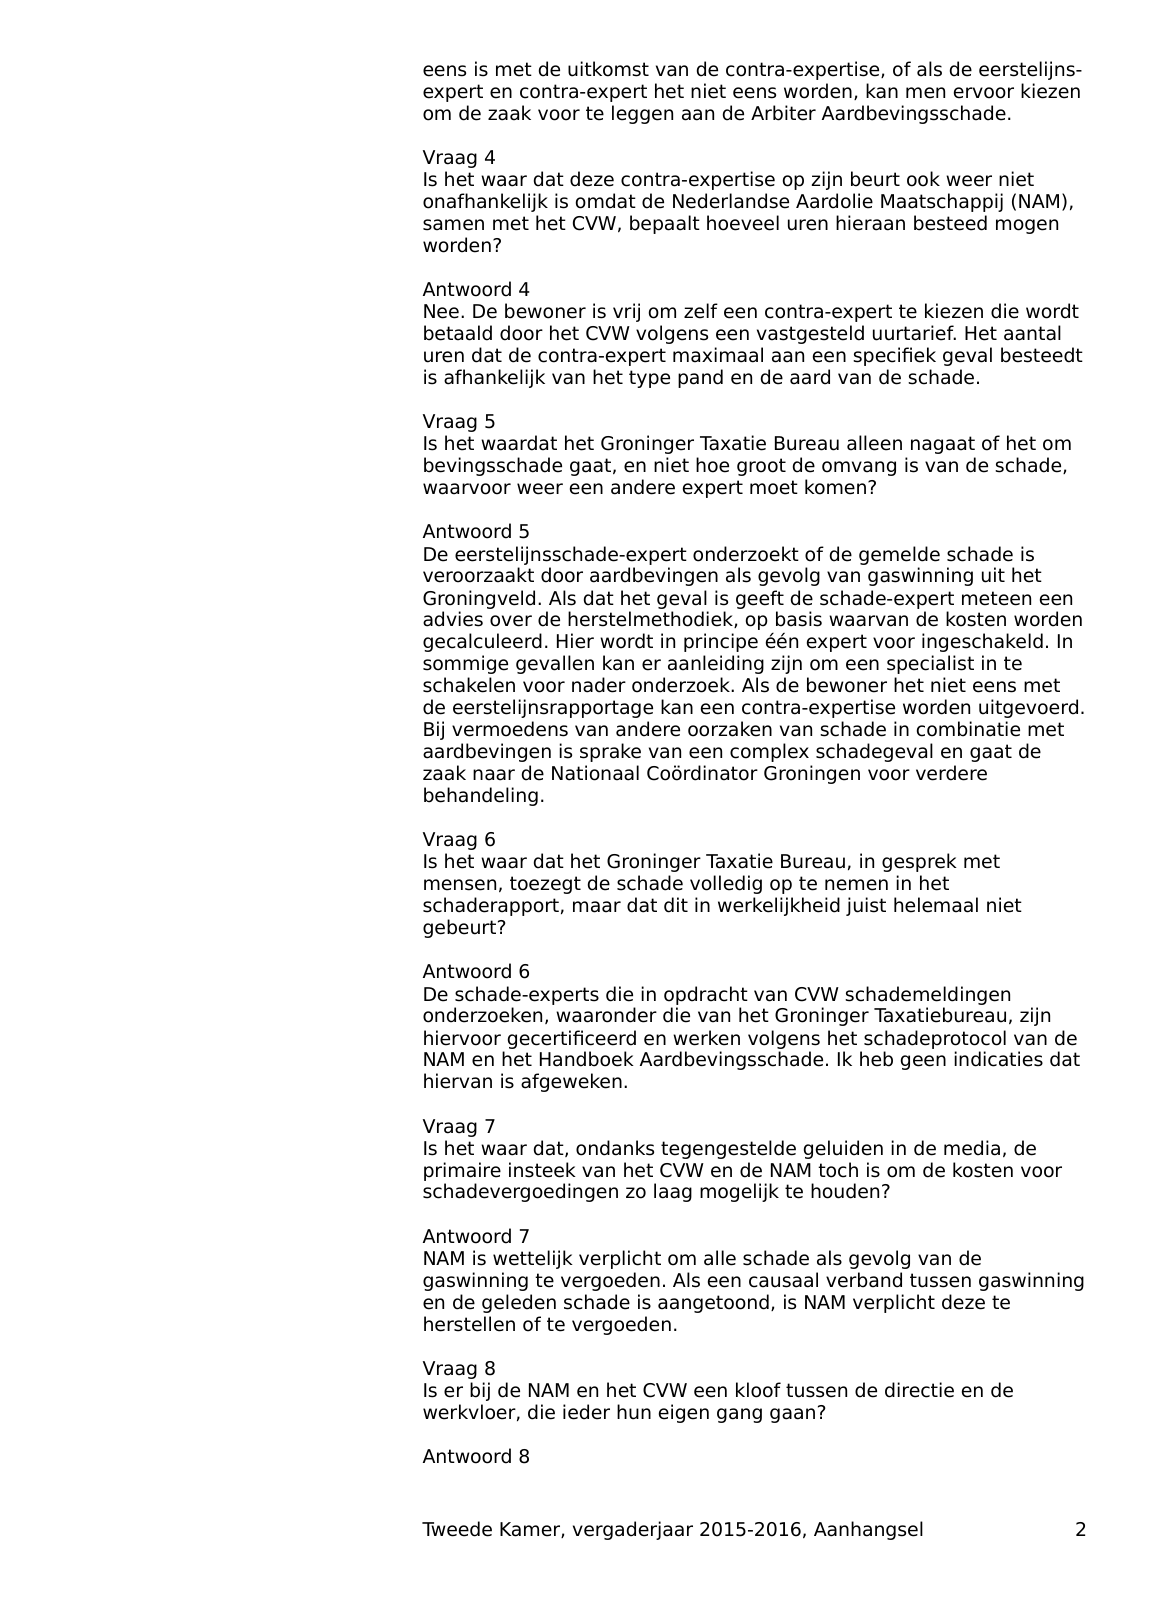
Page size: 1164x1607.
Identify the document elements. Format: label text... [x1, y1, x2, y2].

text Nee. De bewoner is vrij om zelf een contra-expert te kiezen die wordt betaald door het CVW volgens een vastgesteld uurtarief. Het aantal uren dat de contra-expert maximaal aan een specifiek geval besteedt is afhankelijk van het type pand en de aard van de schade. [422, 301, 1087, 389]
text Antwoord 5 [422, 521, 1087, 543]
text Is het waar dat het Groninger Taxatie Bureau, in gesprek met mensen, toezegt de schade volledig op te nemen in het schaderapport, maar dat dit in werkelijkheid juist helemaal niet gebeurt? [422, 851, 1087, 939]
text Antwoord 7 [422, 1226, 1087, 1248]
text Is er bij de NAM en het CVW een kloof tussen de directie en de werkvloer, die ieder hun eigen gang gaan? [422, 1380, 1087, 1424]
text Antwoord 8 [422, 1446, 1087, 1468]
text Vraag 5 [422, 411, 1087, 433]
text Vraag 6 [422, 829, 1087, 851]
text NAM is wettelijk verplicht om alle schade als gevolg van de gaswinning te vergoeden. Als een causaal verband tussen gaswinning en de geleden schade is aangetoond, is NAM verplicht deze te herstellen of te vergoeden. [422, 1248, 1087, 1336]
text Vraag 4 [422, 147, 1087, 169]
text De eerstelijnsschade-expert onderzoekt of de gemelde schade is veroorzaakt door aardbevingen als gevolg van gaswinning uit het Groningveld. Als dat het geval is geeft de schade-expert meteen een advies over de herstelmethodiek, op basis waarvan de kosten worden gecalculeerd. Hier wordt in principe één expert voor ingeschakeld. In sommige gevallen kan er aanleiding zijn om een specialist in te schakelen voor nader onderzoek. Als de bewoner het niet eens met de eerstelijnsrapportage kan een contra-expertise worden uitgevoerd. Bij vermoedens van andere oorzaken van schade in combinatie met aardbevingen is sprake van een complex schadegeval en gaat de zaak naar de Nationaal Coördinator Groningen voor verdere behandeling. [422, 543, 1087, 807]
text Vraag 8 [422, 1358, 1087, 1380]
text Antwoord 4 [422, 279, 1087, 301]
text eens is met de uitkomst van de contra-expertise, of als de eerstelijns-expert en contra-expert het niet eens worden, kan men ervoor kiezen om de zaak voor te leggen aan de Arbiter Aardbevingsschade. [422, 59, 1087, 125]
text Is het waardat het Groninger Taxatie Bureau alleen nagaat of het om bevingsschade gaat, en niet hoe groot de omvang is van de schade, waarvoor weer een andere expert moet komen? [422, 433, 1087, 499]
text De schade-experts die in opdracht van CVW schademeldingen onderzoeken, waaronder die van het Groninger Taxatiebureau, zijn hiervoor gecertificeerd en werken volgens het schadeprotocol van de NAM en het Handboek Aardbevingsschade. Ik heb geen indicaties dat hiervan is afgeweken. [422, 983, 1087, 1093]
text Vraag 7 [422, 1116, 1087, 1137]
text Is het waar dat, ondanks tegengestelde geluiden in de media, de primaire insteek van het CVW en de NAM toch is om de kosten voor schadevergoedingen zo laag mogelijk te houden? [422, 1137, 1087, 1203]
text Antwoord 6 [422, 961, 1087, 983]
text Is het waar dat deze contra-expertise op zijn beurt ook weer niet onafhankelijk is omdat de Nederlandse Aardolie Maatschappij (NAM), samen met het CVW, bepaalt hoeveel uren hieraan besteed mogen worden? [422, 169, 1087, 257]
